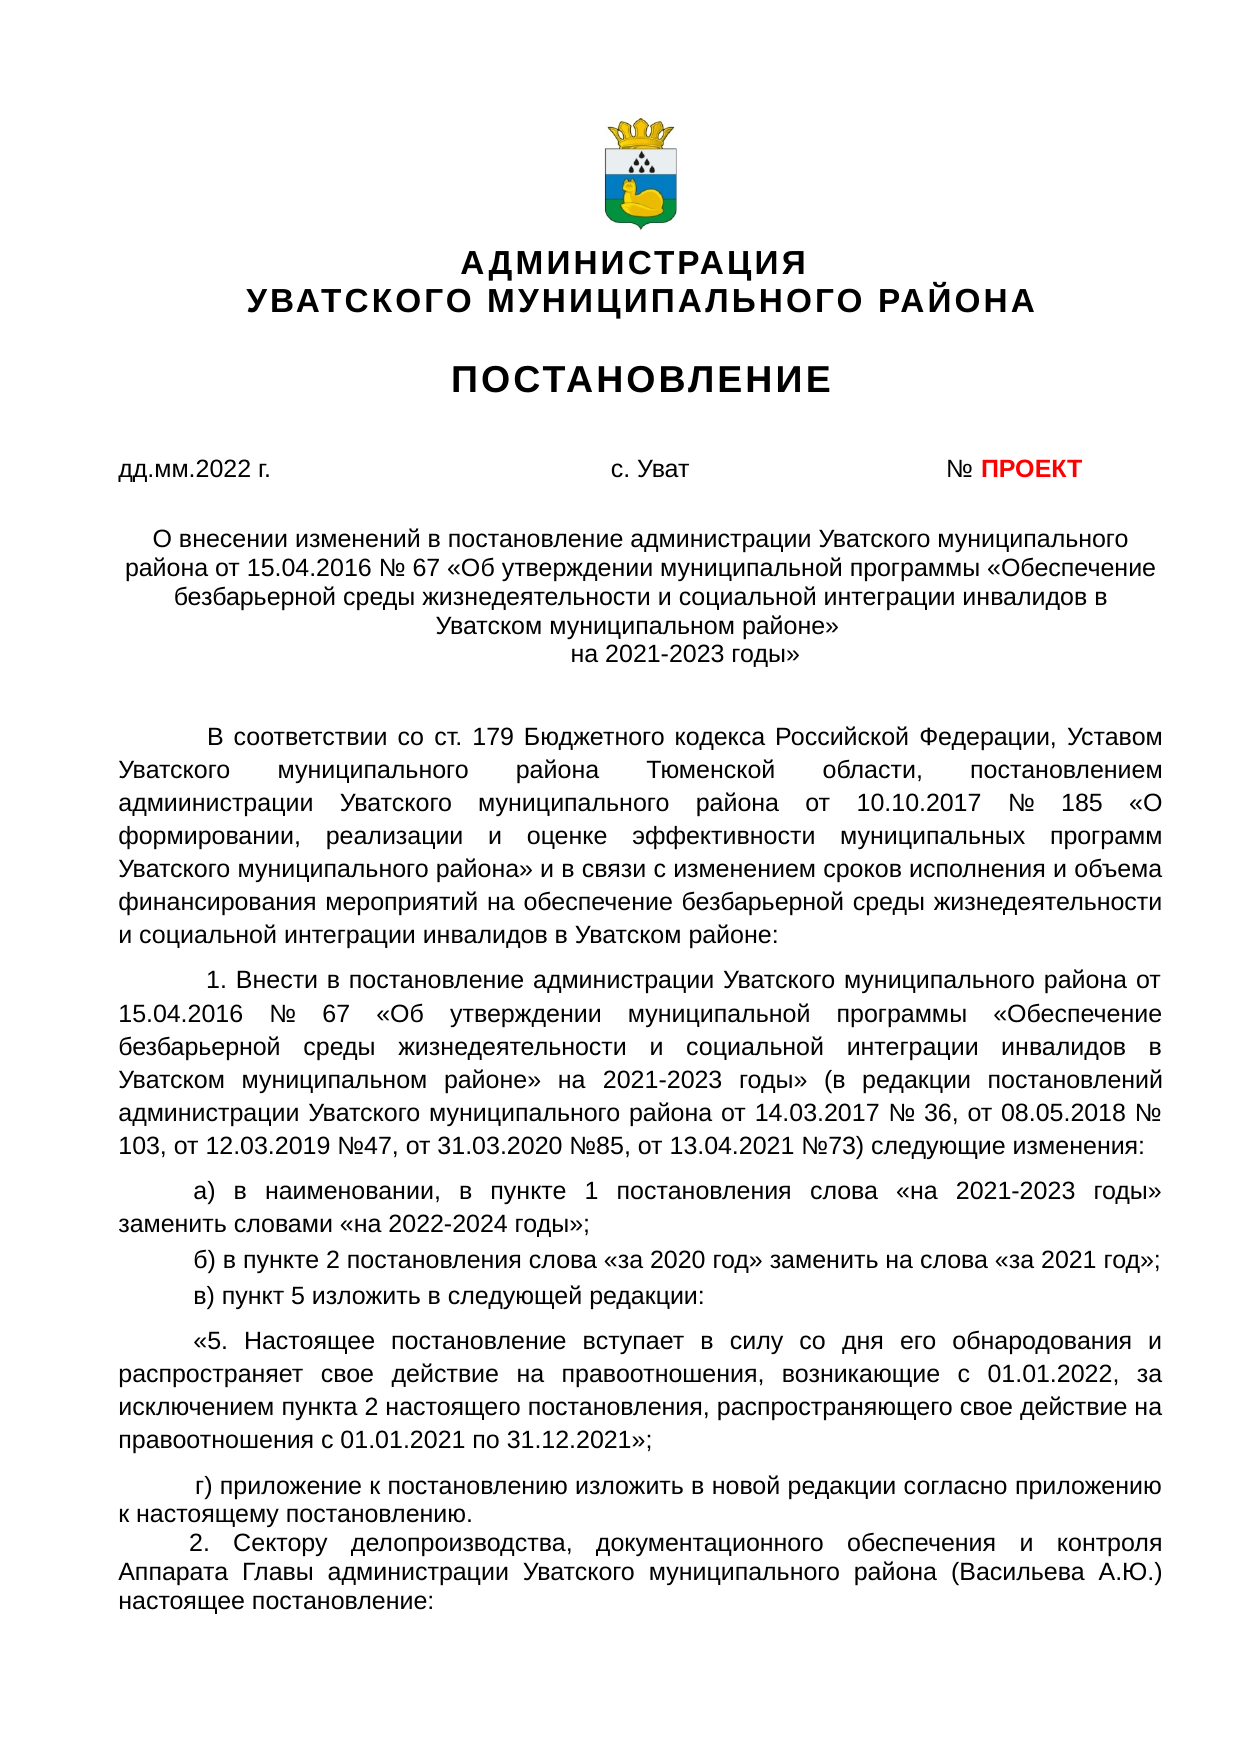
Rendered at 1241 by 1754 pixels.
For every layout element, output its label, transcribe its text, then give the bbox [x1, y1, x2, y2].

text дд.мм.2022 г. с. Уват № ПРОЕКТ [118, 454, 1163, 483]
text Постановление [118, 357, 1163, 401]
text на 2021-2023 годы» [118, 639, 1163, 668]
text В соответствии со ст. 179 Бюджетного кодекса Российской Федерации, Уставом Уватского муниципального района Тюменской области, постановлением адмиинистрации Уватского муниципального района от 10.10.2017 № 185 «О формировании, реализации и оценке эффективности муниципальных программ Уватского муниципального района» и в связи с изменением сроков исполнения и объема финансирования мероприятий на обеспечение безбарьерной среды жизнедеятельности и социальной интеграции инвалидов в Уватском районе: [118, 722, 1163, 949]
text Администрация Уватского муниципального района [118, 243, 1163, 320]
text «5. Настоящее постановление вступает в силу со дня его обнародования и распространяет свое действие на правоотношения, возникающие с 01.01.2022, за исключением пункта 2 настоящего постановления, распространяющего свое действие на правоотношения с 01.01.2021 по 31.12.2021»; [118, 1326, 1163, 1454]
text 2. Сектору делопроизводства, документационного обеспечения и контроля Аппарата Главы администрации Уватского муниципального района (Васильева А.Ю.) настоящее постановление: [118, 1528, 1163, 1614]
text б) в пункте 2 постановления слова «за 2020 год» заменить на слова «за 2021 год»; [118, 1245, 1163, 1274]
text в) пункт 5 изложить в следующей редакции: [118, 1281, 1163, 1309]
text О внесении изменений в постановление администрации Уватского муниципального района от 15.04.2016 № 67 «Об утверждении муниципальной программы «Обеспечение безбарьерной среды жизнедеятельности и социальной интеграции инвалидов в Уватском муниципальном районе» [118, 524, 1163, 639]
text г) приложение к постановлению изложить в новой редакции согласно приложению к настоящему постановлению. [118, 1471, 1163, 1528]
text а) в наименовании, в пункте 1 постановления слова «на 2021-2023 годы» заменить словами «на 2022-2024 годы»; [118, 1176, 1163, 1238]
text 1. Внести в постановление администрации Уватского муниципального района от 15.04.2016 № 67 «Об утверждении муниципальной программы «Обеспечение безбарьерной среды жизнедеятельности и социальной интеграции инвалидов в Уватском муниципальном районе» на 2021-2023 годы» (в редакции постановлений администрации Уватского муниципального района от 14.03.2017 № 36, от 08.05.2018 № 103, от 12.03.2019 №47, от 31.03.2020 №85, от 13.04.2021 №73) следующие изменения: [118, 966, 1163, 1159]
picture [604, 118, 677, 231]
